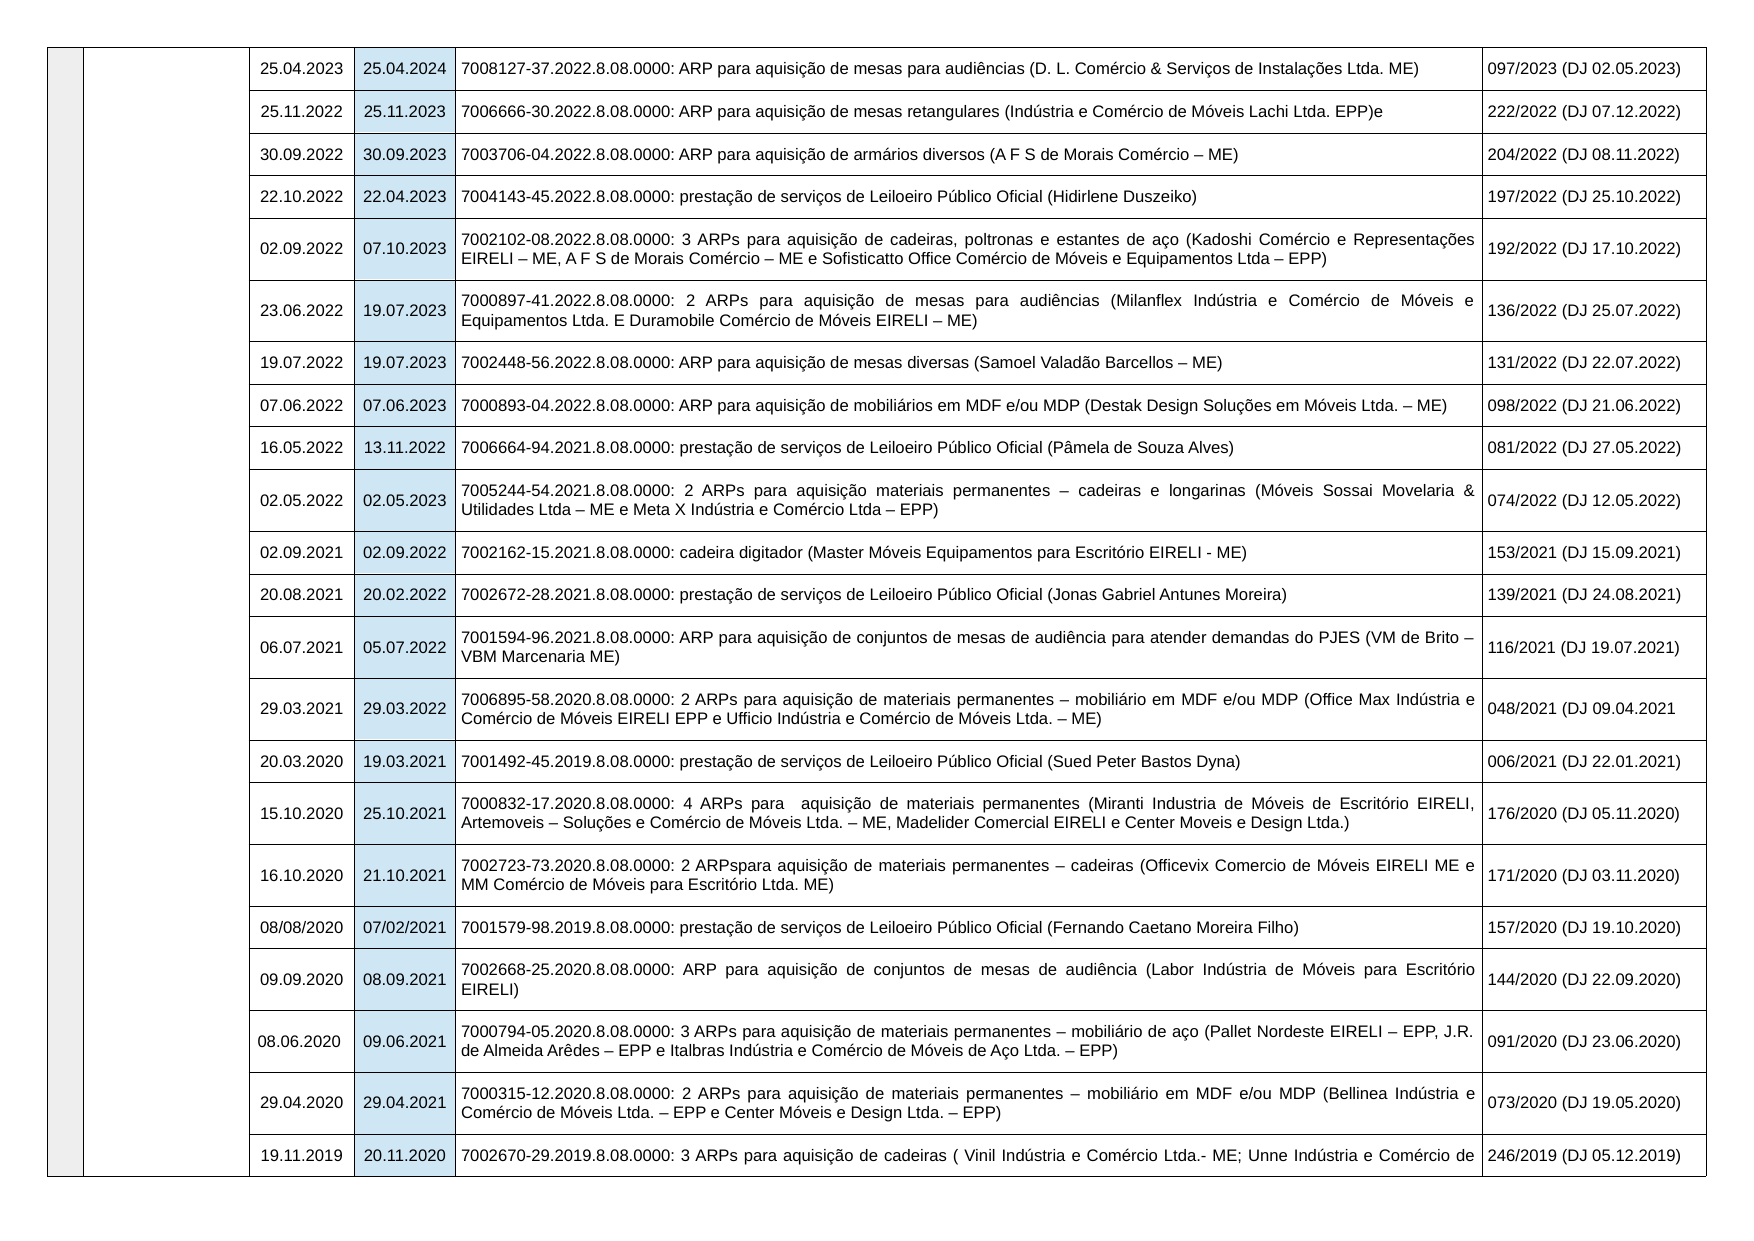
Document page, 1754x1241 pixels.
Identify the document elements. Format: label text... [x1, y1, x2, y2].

table_cell 08.09.2021 [355, 949, 455, 1010]
table_cell 08/08/2020 [250, 907, 354, 948]
table_cell 09.09.2020 [250, 949, 354, 1010]
table_cell 7006895-58.2020.8.08.0000: 2 ARPs para aquisição de materiais permanentes – mobiliário em MDF e/ou MDP (Office Max Indústria e Comércio de Móveis EIRELI EPP e Ufficio Indústria e Comércio de Móveis Ltda. – ME) [456, 679, 1482, 739]
table_cell 08.06.2020 [250, 1011, 354, 1072]
table_cell 16.05.2022 [250, 427, 354, 469]
table_cell 07.10.2023 [355, 219, 455, 279]
table_cell 25.10.2021 [355, 783, 455, 844]
table_cell 7006664-94.2021.8.08.0000: prestação de serviços de Leiloeiro Público Oficial (Pâmela de Souza Alves) [456, 427, 1482, 469]
table_cell 139/2021 (DJ 24.08.2021) [1483, 575, 1706, 616]
table_cell 7001492-45.2019.8.08.0000: prestação de serviços de Leiloeiro Público Oficial (Sued Peter Bastos Dyna) [456, 741, 1482, 782]
table_cell 7000315-12.2020.8.08.0000: 2 ARPs para aquisição de materiais permanentes – mobiliário em MDF e/ou MDP (Bellinea Indústria e Comércio de Móveis Ltda. – EPP e Center Móveis e Design Ltda. – EPP) [456, 1073, 1482, 1134]
table_cell 081/2022 (DJ 27.05.2022) [1483, 427, 1706, 469]
table_cell 7002448-56.2022.8.08.0000: ARP para aquisição de mesas diversas (Samoel Valadão Barcellos – ME) [456, 342, 1482, 384]
table_cell 02.09.2022 [250, 219, 354, 279]
table_cell 02.05.2022 [250, 470, 354, 531]
table_cell 048/2021 (DJ 09.04.2021 [1483, 679, 1706, 739]
table_cell 7000794-05.2020.8.08.0000: 3 ARPs para aquisição de materiais permanentes – mobiliário de aço (Pallet Nordeste EIRELI – EPP, J.R. de Almeida Arêdes – EPP e Italbras Indústria e Comércio de Móveis de Aço Ltda. – EPP) [456, 1011, 1482, 1072]
table_cell 19.11.2019 [250, 1135, 354, 1176]
table_cell 25.11.2023 [355, 91, 455, 132]
table_cell 02.05.2023 [355, 470, 455, 531]
table_cell [84, 48, 249, 1176]
table_cell 7008127-37.2022.8.08.0000: ARP para aquisição de mesas para audiências (D. L. Comércio & Serviços de Instalações Ltda. ME) [456, 48, 1482, 90]
table_cell 20.02.2022 [355, 575, 455, 616]
table_cell 204/2022 (DJ 08.11.2022) [1483, 134, 1706, 175]
table_cell 29.04.2021 [355, 1073, 455, 1134]
table_cell 29.03.2022 [355, 679, 455, 739]
table_cell 02.09.2022 [355, 532, 455, 573]
table_cell 7001594-96.2021.8.08.0000: ARP para aquisição de conjuntos de mesas de audiência para atender demandas do PJES (VM de Brito – VBM Marcenaria ME) [456, 617, 1482, 678]
table_cell 20.03.2020 [250, 741, 354, 782]
table_cell 197/2022 (DJ 25.10.2022) [1483, 176, 1706, 218]
table_cell 171/2020 (DJ 03.11.2020) [1483, 845, 1706, 906]
table_cell 136/2022 (DJ 25.07.2022) [1483, 281, 1706, 341]
table_cell 25.11.2022 [250, 91, 354, 132]
table_cell 16.10.2020 [250, 845, 354, 906]
table_cell 131/2022 (DJ 22.07.2022) [1483, 342, 1706, 384]
table_cell 192/2022 (DJ 17.10.2022) [1483, 219, 1706, 279]
table_cell 13.11.2022 [355, 427, 455, 469]
table_cell 074/2022 (DJ 12.05.2022) [1483, 470, 1706, 531]
table_cell 246/2019 (DJ 05.12.2019) [1483, 1135, 1706, 1176]
table_cell 222/2022 (DJ 07.12.2022) [1483, 91, 1706, 132]
table_cell 7002670-29.2019.8.08.0000: 3 ARPs para aquisição de cadeiras ( Vinil Indústria e Comércio Ltda.- ME; Unne Indústria e Comércio de [456, 1135, 1482, 1176]
table_cell 7006666-30.2022.8.08.0000: ARP para aquisição de mesas retangulares (Indústria e Comércio de Móveis Lachi Ltda. EPP)e [456, 91, 1482, 132]
table_cell 098/2022 (DJ 21.06.2022) [1483, 385, 1706, 426]
table_cell 22.04.2023 [355, 176, 455, 218]
table_cell 7001579-98.2019.8.08.0000: prestação de serviços de Leiloeiro Público Oficial (Fernando Caetano Moreira Filho) [456, 907, 1482, 948]
table_cell 22.10.2022 [250, 176, 354, 218]
table_cell 06.07.2021 [250, 617, 354, 678]
table_cell 05.07.2022 [355, 617, 455, 678]
table_cell 7002162-15.2021.8.08.0000: cadeira digitador (Master Móveis Equipamentos para Escritório EIRELI - ME) [456, 532, 1482, 573]
table_cell 02.09.2021 [250, 532, 354, 573]
table_cell 7004143-45.2022.8.08.0000: prestação de serviços de Leiloeiro Público Oficial (Hidirlene Duszeiko) [456, 176, 1482, 218]
table_cell 19.07.2023 [355, 342, 455, 384]
table_cell 097/2023 (DJ 02.05.2023) [1483, 48, 1706, 90]
table_cell 20.08.2021 [250, 575, 354, 616]
table_cell 19.07.2023 [355, 281, 455, 341]
table_cell 29.03.2021 [250, 679, 354, 739]
table_cell 21.10.2021 [355, 845, 455, 906]
table_cell 07/02/2021 [355, 907, 455, 948]
table_cell 7005244-54.2021.8.08.0000: 2 ARPs para aquisição materiais permanentes – cadeiras e longarinas (Móveis Sossai Movelaria & Utilidades Ltda – ME e Meta X Indústria e Comércio Ltda – EPP) [456, 470, 1482, 531]
table_cell 091/2020 (DJ 23.06.2020) [1483, 1011, 1706, 1072]
table_cell 19.07.2022 [250, 342, 354, 384]
table_cell 25.04.2024 [355, 48, 455, 90]
table_cell 006/2021 (DJ 22.01.2021) [1483, 741, 1706, 782]
table_cell 7002723-73.2020.8.08.0000: 2 ARPspara aquisição de materiais permanentes – cadeiras (Officevix Comercio de Móveis EIRELI ME e MM Comércio de Móveis para Escritório Ltda. ME) [456, 845, 1482, 906]
table_cell 30.09.2022 [250, 134, 354, 175]
table_cell 7000893-04.2022.8.08.0000: ARP para aquisição de mobiliários em MDF e/ou MDP (Destak Design Soluções em Móveis Ltda. – ME) [456, 385, 1482, 426]
table_cell 144/2020 (DJ 22.09.2020) [1483, 949, 1706, 1010]
table_cell 7003706-04.2022.8.08.0000: ARP para aquisição de armários diversos (A F S de Morais Comércio – ME) [456, 134, 1482, 175]
table_cell [48, 48, 83, 1176]
table_cell 25.04.2023 [250, 48, 354, 90]
table_cell 30.09.2023 [355, 134, 455, 175]
table_cell 23.06.2022 [250, 281, 354, 341]
table_cell 19.03.2021 [355, 741, 455, 782]
table_cell 09.06.2021 [355, 1011, 455, 1072]
table_cell 176/2020 (DJ 05.11.2020) [1483, 783, 1706, 844]
table_cell 116/2021 (DJ 19.07.2021) [1483, 617, 1706, 678]
table_cell 7002672-28.2021.8.08.0000: prestação de serviços de Leiloeiro Público Oficial (Jonas Gabriel Antunes Moreira) [456, 575, 1482, 616]
table_cell 15.10.2020 [250, 783, 354, 844]
table_cell 7000832-17.2020.8.08.0000: 4 ARPs para aquisição de materiais permanentes (Miranti Industria de Móveis de Escritório EIRELI, Artemoveis – Soluções e Comércio de Móveis Ltda. – ME, Madelider Comercial EIRELI e Center Moveis e Design Ltda.) [456, 783, 1482, 844]
table_cell 157/2020 (DJ 19.10.2020) [1483, 907, 1706, 948]
table_cell 7002102-08.2022.8.08.0000: 3 ARPs para aquisição de cadeiras, poltronas e estantes de aço (Kadoshi Comércio e Representações EIRELI – ME, A F S de Morais Comércio – ME e Sofisticatto Office Comércio de Móveis e Equipamentos Ltda – EPP) [456, 219, 1482, 279]
table_cell 7002668-25.2020.8.08.0000: ARP para aquisição de conjuntos de mesas de audiência (Labor Indústria de Móveis para Escritório EIRELI) [456, 949, 1482, 1010]
table_cell 07.06.2023 [355, 385, 455, 426]
table_cell 073/2020 (DJ 19.05.2020) [1483, 1073, 1706, 1134]
table_cell 153/2021 (DJ 15.09.2021) [1483, 532, 1706, 573]
table_cell 07.06.2022 [250, 385, 354, 426]
table_cell 29.04.2020 [250, 1073, 354, 1134]
table_cell 20.11.2020 [355, 1135, 455, 1176]
table_cell 7000897-41.2022.8.08.0000: 2 ARPs para aquisição de mesas para audiências (Milanflex Indústria e Comércio de Móveis e Equipamentos Ltda. E Duramobile Comércio de Móveis EIRELI – ME) [456, 281, 1482, 341]
